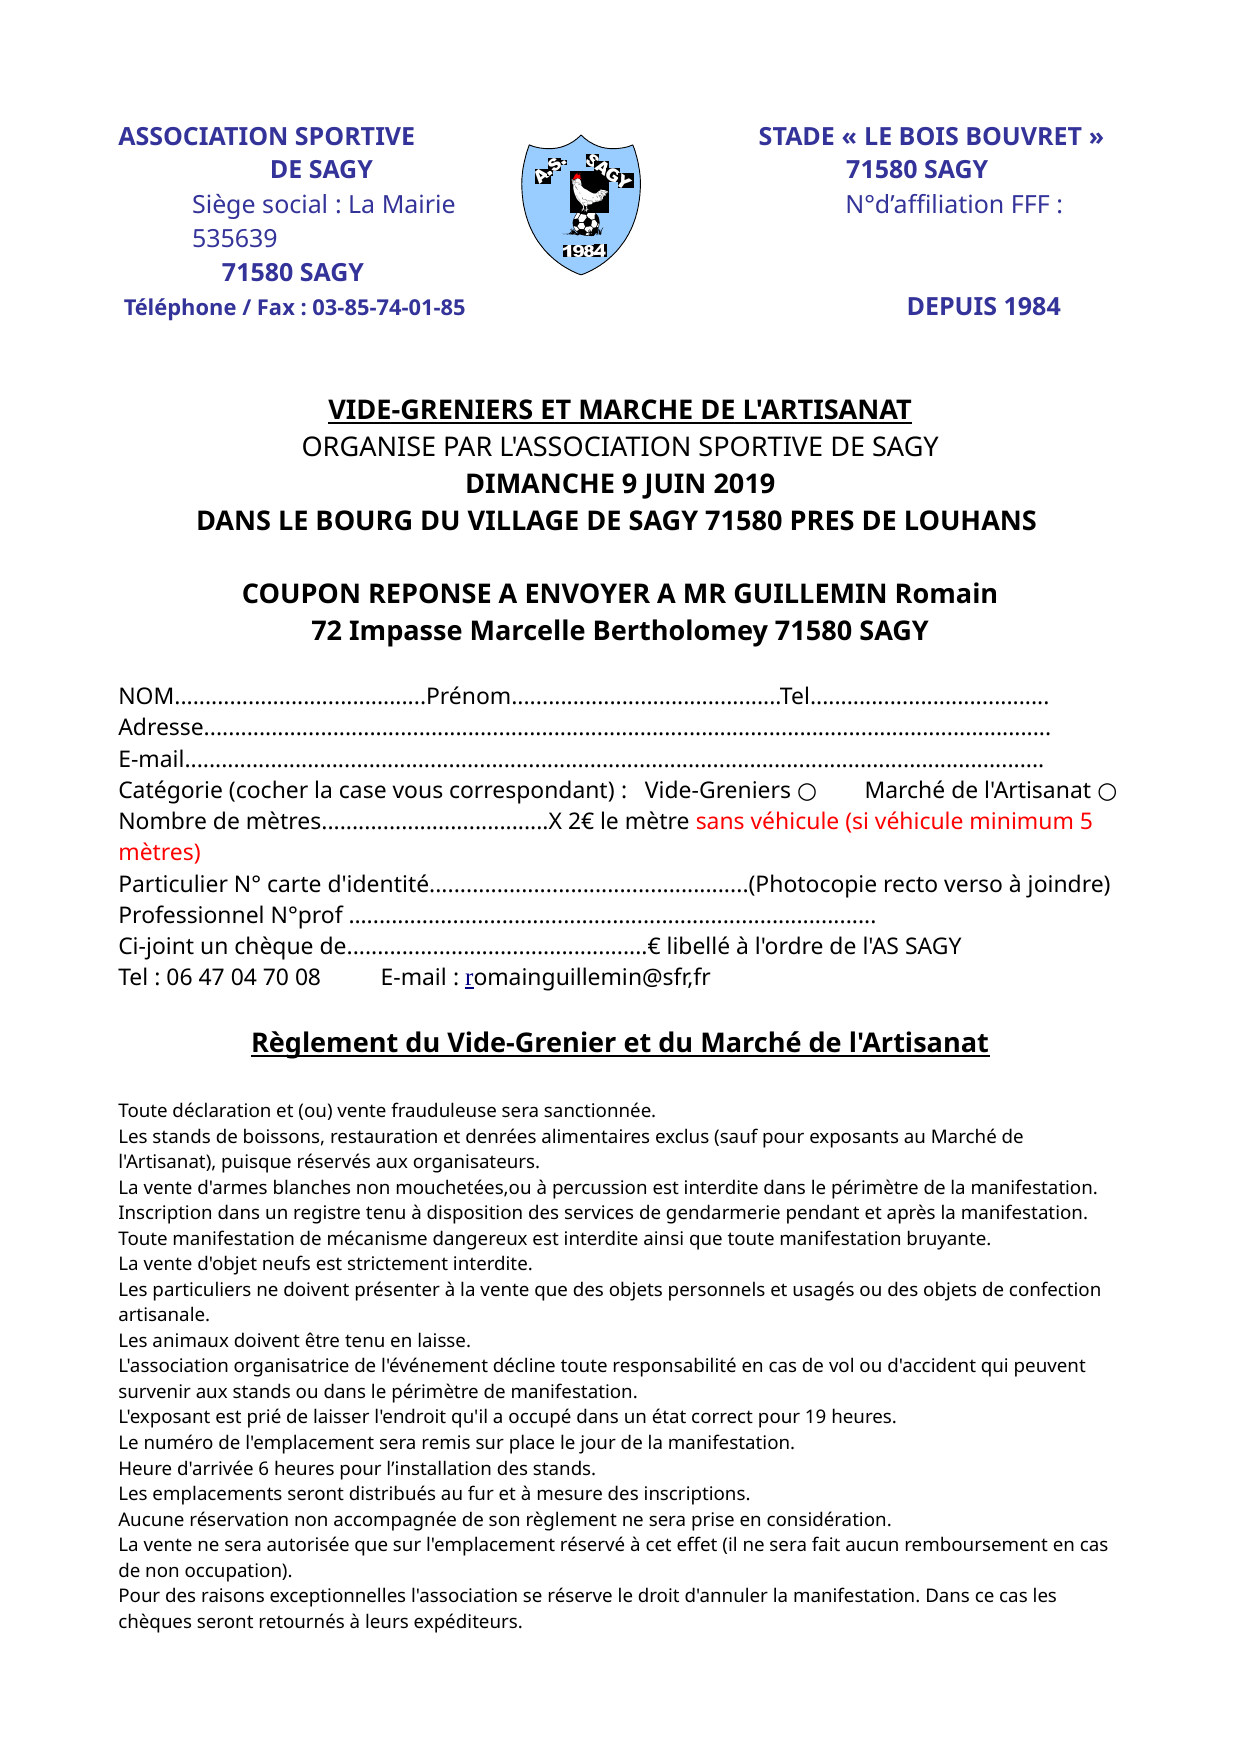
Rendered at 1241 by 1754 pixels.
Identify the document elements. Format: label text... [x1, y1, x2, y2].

text La vente d'armes blanches non mouchetées,ou à percussion est interdite dans le périmètre de la manifestation. [118, 1174, 1122, 1199]
text DANS LE BOURG DU VILLAGE DE SAGY 71580 PRES DE LOUHANS [118, 501, 1122, 538]
text Inscription dans un registre tenu à disposition des services de gendarmerie pendant et après la manifestation. [118, 1199, 1122, 1225]
text Toute manifestation de mécanisme dangereux est interdite ainsi que toute manifestation bruyante. [118, 1225, 1122, 1251]
text ORGANISE PAR L'ASSOCIATION SPORTIVE DE SAGY [118, 427, 1122, 464]
text NOM.........................................Prénom............................................Tel....................................... [118, 680, 1122, 711]
text 71580 SAGY [660, 152, 1122, 186]
text L'association organisatrice de l'événement décline toute responsabilité en cas de vol ou d'accident qui peuvent survenir aux stands ou dans le périmètre de manifestation. [118, 1353, 1122, 1404]
text L'exposant est prié de laisser l'endroit qu'il a occupé dans un état correct pour 19 heures. [118, 1404, 1122, 1429]
text COUPON REPONSE A ENVOYER A MR GUILLEMIN Romain [118, 575, 1122, 612]
text Professionnel N°prof …................................................................................... [118, 899, 1122, 930]
text DE SAGY [192, 152, 520, 186]
text Les animaux doivent être tenu en laisse. [118, 1327, 1122, 1353]
text Les emplacements seront distribués au fur et à mesure des inscriptions. [118, 1480, 1122, 1506]
text Adresse.......................................................................................................................................... [118, 711, 1122, 742]
text 72 Impasse Marcelle Bertholomey 71580 SAGY [118, 612, 1122, 649]
text Les stands de boissons, restauration et denrées alimentaires exclus (sauf pour exposants au Marché de l'Artisanat), puisque réservés aux organisateurs. [118, 1123, 1122, 1174]
text Siège social : La Mairie N°d’affiliation FFF : 535639 [192, 186, 520, 254]
text E-mail............................................................................................................................................ [118, 742, 1122, 774]
text Les particuliers ne doivent présenter à la vente que des objets personnels et usagés ou des objets de confection artisanale. [118, 1276, 1122, 1327]
text La vente d'objet neufs est strictement interdite. [118, 1251, 1122, 1276]
text Tel : 06 47 04 70 08 E-mail : romainguillemin@sfr,fr [118, 961, 1122, 992]
text Le numéro de l'emplacement sera remis sur place le jour de la manifestation. [118, 1429, 1122, 1455]
text Aucune réservation non accompagnée de son règlement ne sera prise en considération. [118, 1506, 1122, 1531]
text VIDE-GRENIERS ET MARCHE DE L'ARTISANAT [118, 391, 1122, 427]
text Nombre de mètres.....................................X 2€ le mètre sans véhicule (si véhicule minimum 5 mètres) [118, 805, 1122, 867]
text Pour des raisons exceptionnelles l'association se réserve le droit d'annuler la manifestation. Dans ce cas les chèques seront retournés à leurs expéditeurs. [118, 1582, 1122, 1633]
text Ci-joint un chèque de.................................................€ libellé à l'ordre de l'AS SAGY [118, 930, 1122, 961]
text La vente ne sera autorisée que sur l'emplacement réservé à cet effet (il ne sera fait aucun remboursement en cas de non occupation). [118, 1531, 1122, 1582]
text 71580 SAGY [118, 254, 1122, 288]
text Heure d'arrivée 6 heures pour l’installation des stands. [118, 1455, 1122, 1480]
text ASSOCIATION SPORTIVE STADE « LE BOIS BOUVRET » [118, 118, 1122, 277]
text DIMANCHE 9 JUIN 2019 [118, 464, 1122, 501]
text Téléphone / Fax : 03-85-74-01-85 DEPUIS 1984 [118, 288, 1122, 322]
text Siège social : La Mairie N°d’affiliation FFF : 535639 [660, 186, 1122, 254]
text Règlement du Vide-Grenier et du Marché de l'Artisanat [118, 1024, 1122, 1061]
text Particulier N° carte d'identité....................................................(Photocopie recto verso à joindre) [118, 867, 1122, 899]
text Catégorie (cocher la case vous correspondant) : Vide-Greniers ○ Marché de l'Artisanat ○ [118, 774, 1122, 805]
text Toute déclaration et (ou) vente frauduleuse sera sanctionnée. [118, 1097, 1122, 1123]
